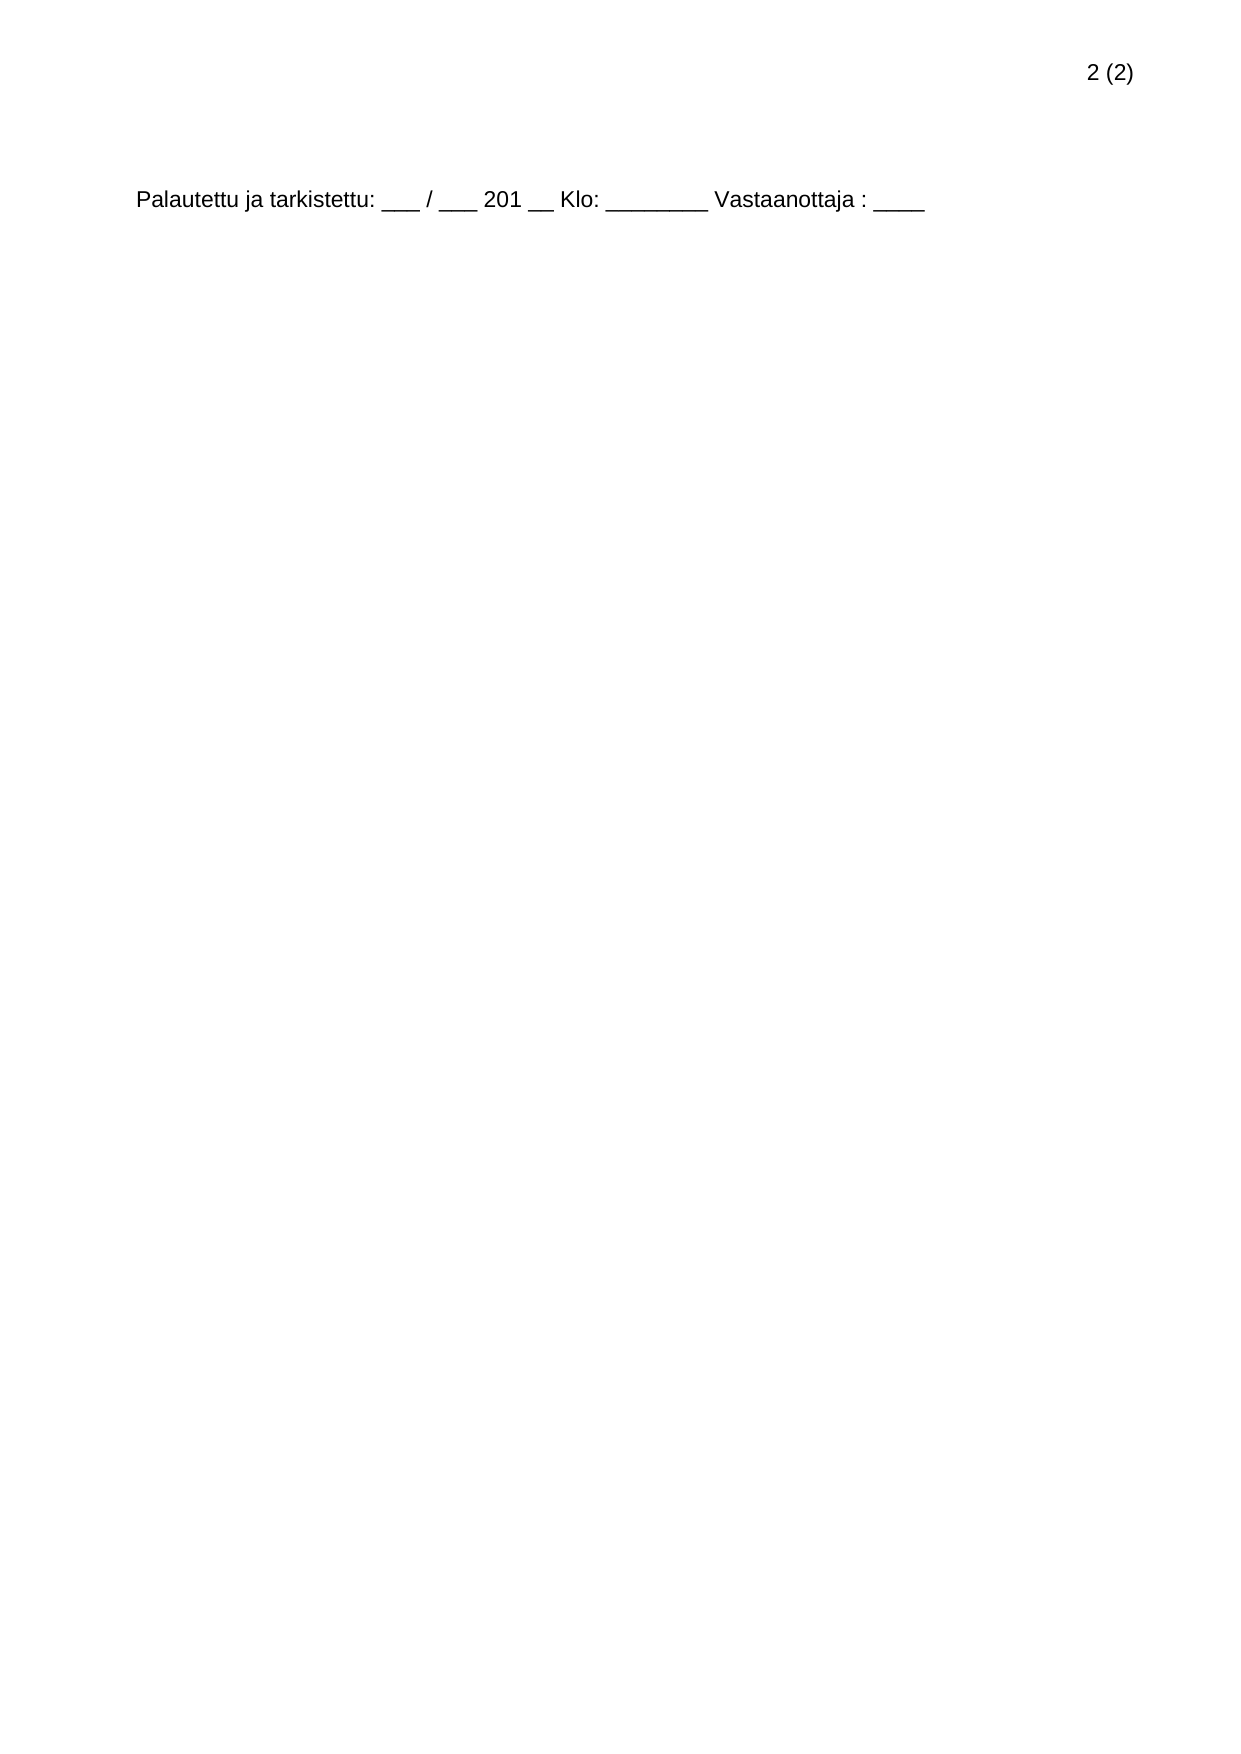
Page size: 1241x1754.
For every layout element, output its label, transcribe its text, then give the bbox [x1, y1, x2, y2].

text Palautettu ja tarkistettu: ___ / ___ 201 __ Klo: ________ Vastaanottaja : ____ [136, 186, 1151, 212]
